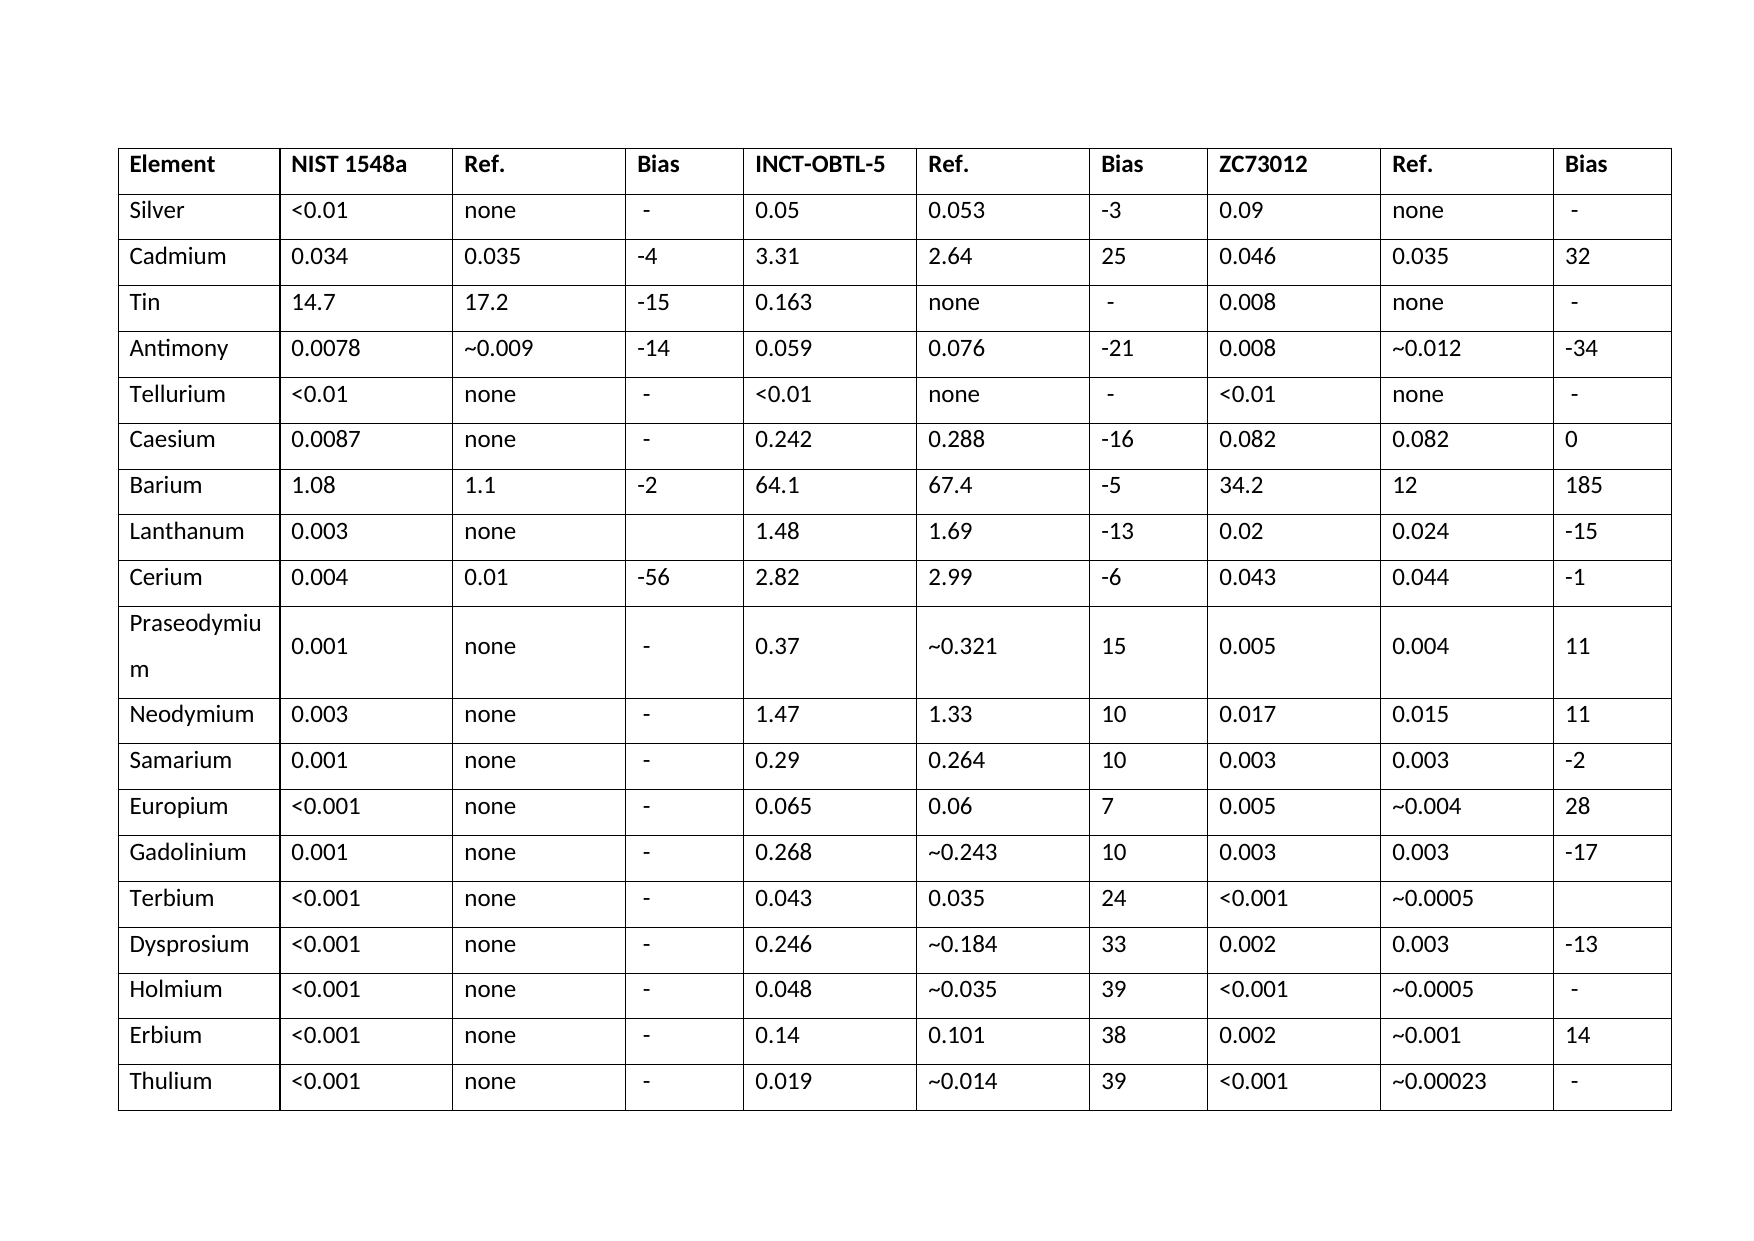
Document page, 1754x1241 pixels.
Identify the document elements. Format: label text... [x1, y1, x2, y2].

table_cell 7 [1090, 790, 1207, 835]
table_cell Dysprosium [119, 928, 279, 972]
table_header Bias [1554, 149, 1671, 193]
table_cell <0.001 [1208, 882, 1380, 927]
table_cell 0.035 [453, 240, 625, 285]
table_cell 64.1 [744, 470, 916, 514]
table_cell Samarium [119, 744, 279, 789]
table_cell -5 [1090, 470, 1207, 514]
table_cell none [453, 928, 625, 972]
table_cell 0.048 [744, 974, 916, 1018]
table_cell - [626, 974, 743, 1018]
table_cell -17 [1554, 836, 1671, 881]
table_cell 0.044 [1381, 561, 1553, 606]
table_cell Silver [119, 195, 279, 239]
table_cell 0 [1554, 424, 1671, 468]
table_cell <0.001 [281, 1019, 452, 1064]
table_cell none [453, 424, 625, 468]
table_header ZC73012 [1208, 149, 1380, 193]
table_cell none [453, 836, 625, 881]
table_header Ref. [453, 149, 625, 193]
table_cell 0.003 [1381, 744, 1553, 789]
table_header Ref. [1381, 149, 1553, 193]
table_cell none [453, 744, 625, 789]
table_cell - [626, 699, 743, 743]
table_header Ref. [917, 149, 1089, 193]
table_cell Tin [119, 286, 279, 331]
table_cell 1.08 [281, 470, 452, 514]
table_cell -3 [1090, 195, 1207, 239]
table_cell - [1090, 286, 1207, 331]
table_cell 0.264 [917, 744, 1089, 789]
table_cell ~0.0005 [1381, 974, 1553, 1018]
table_cell 0.035 [917, 882, 1089, 927]
table_cell <0.001 [281, 882, 452, 927]
table_cell ~0.184 [917, 928, 1089, 972]
table_cell 0.082 [1208, 424, 1380, 468]
table_cell none [453, 195, 625, 239]
table_cell 0.005 [1208, 607, 1380, 697]
table_cell -34 [1554, 332, 1671, 377]
table_cell ~0.014 [917, 1065, 1089, 1110]
table_cell 1.33 [917, 699, 1089, 743]
table_cell none [917, 286, 1089, 331]
table_header Bias [1090, 149, 1207, 193]
table_cell Cerium [119, 561, 279, 606]
table_cell Thulium [119, 1065, 279, 1110]
table_cell 0.046 [1208, 240, 1380, 285]
table_cell - [1554, 286, 1671, 331]
table_cell Holmium [119, 974, 279, 1018]
table_cell - [1554, 1065, 1671, 1110]
table_cell <0.001 [1208, 974, 1380, 1018]
table_cell ~0.243 [917, 836, 1089, 881]
table_cell 0.163 [744, 286, 916, 331]
table_cell 0.001 [281, 836, 452, 881]
table_cell 3.31 [744, 240, 916, 285]
table_cell 24 [1090, 882, 1207, 927]
table_cell none [917, 378, 1089, 423]
table_cell 0.29 [744, 744, 916, 789]
table_cell 0.043 [1208, 561, 1380, 606]
table_cell <0.01 [281, 378, 452, 423]
table_cell Caesium [119, 424, 279, 468]
table_cell Gadolinium [119, 836, 279, 881]
table_cell -56 [626, 561, 743, 606]
table_cell 12 [1381, 470, 1553, 514]
table_cell 32 [1554, 240, 1671, 285]
table_cell 1.48 [744, 515, 916, 560]
table_cell 0.082 [1381, 424, 1553, 468]
table_cell - [626, 790, 743, 835]
table_cell none [453, 1065, 625, 1110]
table_cell 0.004 [281, 561, 452, 606]
table_cell 0.003 [281, 699, 452, 743]
table_cell none [453, 882, 625, 927]
table_cell 0.0078 [281, 332, 452, 377]
table_header Bias [626, 149, 743, 193]
table_cell 0.008 [1208, 286, 1380, 331]
table_cell 14.7 [281, 286, 452, 331]
table_cell - [626, 882, 743, 927]
table_cell Erbium [119, 1019, 279, 1064]
table_cell Europium [119, 790, 279, 835]
table_cell 39 [1090, 1065, 1207, 1110]
table_cell 0.003 [1208, 744, 1380, 789]
table_cell 0.024 [1381, 515, 1553, 560]
table_cell -14 [626, 332, 743, 377]
table_cell ~0.001 [1381, 1019, 1553, 1064]
table_cell -6 [1090, 561, 1207, 606]
table_cell - [626, 607, 743, 697]
table_cell - [1554, 195, 1671, 239]
table_cell none [453, 699, 625, 743]
table_cell 0.015 [1381, 699, 1553, 743]
table_cell 0.001 [281, 607, 452, 697]
table_cell - [626, 1065, 743, 1110]
table_cell -2 [626, 470, 743, 514]
table_cell ~0.00023 [1381, 1065, 1553, 1110]
table_cell 0.076 [917, 332, 1089, 377]
table_cell Lanthanum [119, 515, 279, 560]
table_cell [626, 515, 743, 560]
table_cell 0.242 [744, 424, 916, 468]
table_cell 34.2 [1208, 470, 1380, 514]
table_cell 0.035 [1381, 240, 1553, 285]
table_cell 10 [1090, 836, 1207, 881]
table_cell 0.02 [1208, 515, 1380, 560]
table_cell 10 [1090, 699, 1207, 743]
table_cell 25 [1090, 240, 1207, 285]
table_cell 0.06 [917, 790, 1089, 835]
table_cell Antimony [119, 332, 279, 377]
table_cell 1.69 [917, 515, 1089, 560]
table_cell ~0.321 [917, 607, 1089, 697]
table_cell <0.01 [744, 378, 916, 423]
table_cell -2 [1554, 744, 1671, 789]
table_cell Praseodymium [119, 607, 279, 697]
table_cell 0.101 [917, 1019, 1089, 1064]
table_cell 0.043 [744, 882, 916, 927]
table_cell - [1554, 378, 1671, 423]
table_cell 1.47 [744, 699, 916, 743]
table_cell none [1381, 378, 1553, 423]
table_cell 0.003 [1208, 836, 1380, 881]
table_cell 0.003 [1381, 928, 1553, 972]
table_cell 1.1 [453, 470, 625, 514]
table_cell ~0.004 [1381, 790, 1553, 835]
table_cell 0.053 [917, 195, 1089, 239]
table_cell 0.005 [1208, 790, 1380, 835]
table_cell none [453, 607, 625, 697]
table_cell 0.09 [1208, 195, 1380, 239]
table_cell - [626, 1019, 743, 1064]
table_cell - [1554, 974, 1671, 1018]
table_cell - [626, 836, 743, 881]
table_cell 0.002 [1208, 928, 1380, 972]
table_cell 14 [1554, 1019, 1671, 1064]
table_cell 0.288 [917, 424, 1089, 468]
table_cell 0.059 [744, 332, 916, 377]
table_header INCT-OBTL-5 [744, 149, 916, 193]
table_cell 0.017 [1208, 699, 1380, 743]
table_cell -1 [1554, 561, 1671, 606]
table_cell - [626, 744, 743, 789]
table_cell Cadmium [119, 240, 279, 285]
table_cell none [1381, 286, 1553, 331]
table_header NIST 1548a [281, 149, 452, 193]
table_cell 0.246 [744, 928, 916, 972]
table_cell 2.99 [917, 561, 1089, 606]
table_cell - [626, 378, 743, 423]
table_cell none [453, 1019, 625, 1064]
table_cell - [626, 424, 743, 468]
table_cell <0.001 [281, 928, 452, 972]
table_cell ~0.012 [1381, 332, 1553, 377]
table_cell -4 [626, 240, 743, 285]
table_cell <0.001 [281, 1065, 452, 1110]
table_cell 11 [1554, 699, 1671, 743]
table_cell 28 [1554, 790, 1671, 835]
table_cell -15 [1554, 515, 1671, 560]
table_cell 0.268 [744, 836, 916, 881]
table_cell ~0.0005 [1381, 882, 1553, 927]
table_cell 2.82 [744, 561, 916, 606]
table_cell 0.019 [744, 1065, 916, 1110]
table_cell 10 [1090, 744, 1207, 789]
table_cell <0.01 [1208, 378, 1380, 423]
table_cell -21 [1090, 332, 1207, 377]
table_cell - [1090, 378, 1207, 423]
table_cell -16 [1090, 424, 1207, 468]
table_cell 0.034 [281, 240, 452, 285]
table_cell 0.37 [744, 607, 916, 697]
table_cell 0.008 [1208, 332, 1380, 377]
table_cell 0.001 [281, 744, 452, 789]
table_cell 15 [1090, 607, 1207, 697]
table_cell 0.003 [281, 515, 452, 560]
table_cell -15 [626, 286, 743, 331]
table_cell ~0.035 [917, 974, 1089, 1018]
table_cell -13 [1554, 928, 1671, 972]
table_cell <0.001 [281, 974, 452, 1018]
table_cell <0.001 [1208, 1065, 1380, 1110]
table_cell none [453, 515, 625, 560]
table_cell Tellurium [119, 378, 279, 423]
table_cell none [453, 378, 625, 423]
table_cell 0.14 [744, 1019, 916, 1064]
table_cell 2.64 [917, 240, 1089, 285]
table_cell 11 [1554, 607, 1671, 697]
table_cell 0.002 [1208, 1019, 1380, 1064]
table_cell - [626, 195, 743, 239]
table_cell none [1381, 195, 1553, 239]
table_cell Barium [119, 470, 279, 514]
table_cell 185 [1554, 470, 1671, 514]
table_cell Terbium [119, 882, 279, 927]
table_cell 17.2 [453, 286, 625, 331]
table_cell 39 [1090, 974, 1207, 1018]
table_cell <0.01 [281, 195, 452, 239]
table_cell 0.05 [744, 195, 916, 239]
table_cell none [453, 790, 625, 835]
table_cell ~0.009 [453, 332, 625, 377]
table_cell 0.065 [744, 790, 916, 835]
table_cell - [626, 928, 743, 972]
table_cell none [453, 974, 625, 1018]
table_cell 33 [1090, 928, 1207, 972]
table_cell 38 [1090, 1019, 1207, 1064]
table_cell -13 [1090, 515, 1207, 560]
table_cell 0.003 [1381, 836, 1553, 881]
table_cell 0.0087 [281, 424, 452, 468]
table_cell 0.01 [453, 561, 625, 606]
table_cell Neodymium [119, 699, 279, 743]
table_header Element [119, 149, 279, 193]
table_cell 67.4 [917, 470, 1089, 514]
table_cell <0.001 [281, 790, 452, 835]
table_cell [1554, 882, 1671, 927]
table_cell 0.004 [1381, 607, 1553, 697]
